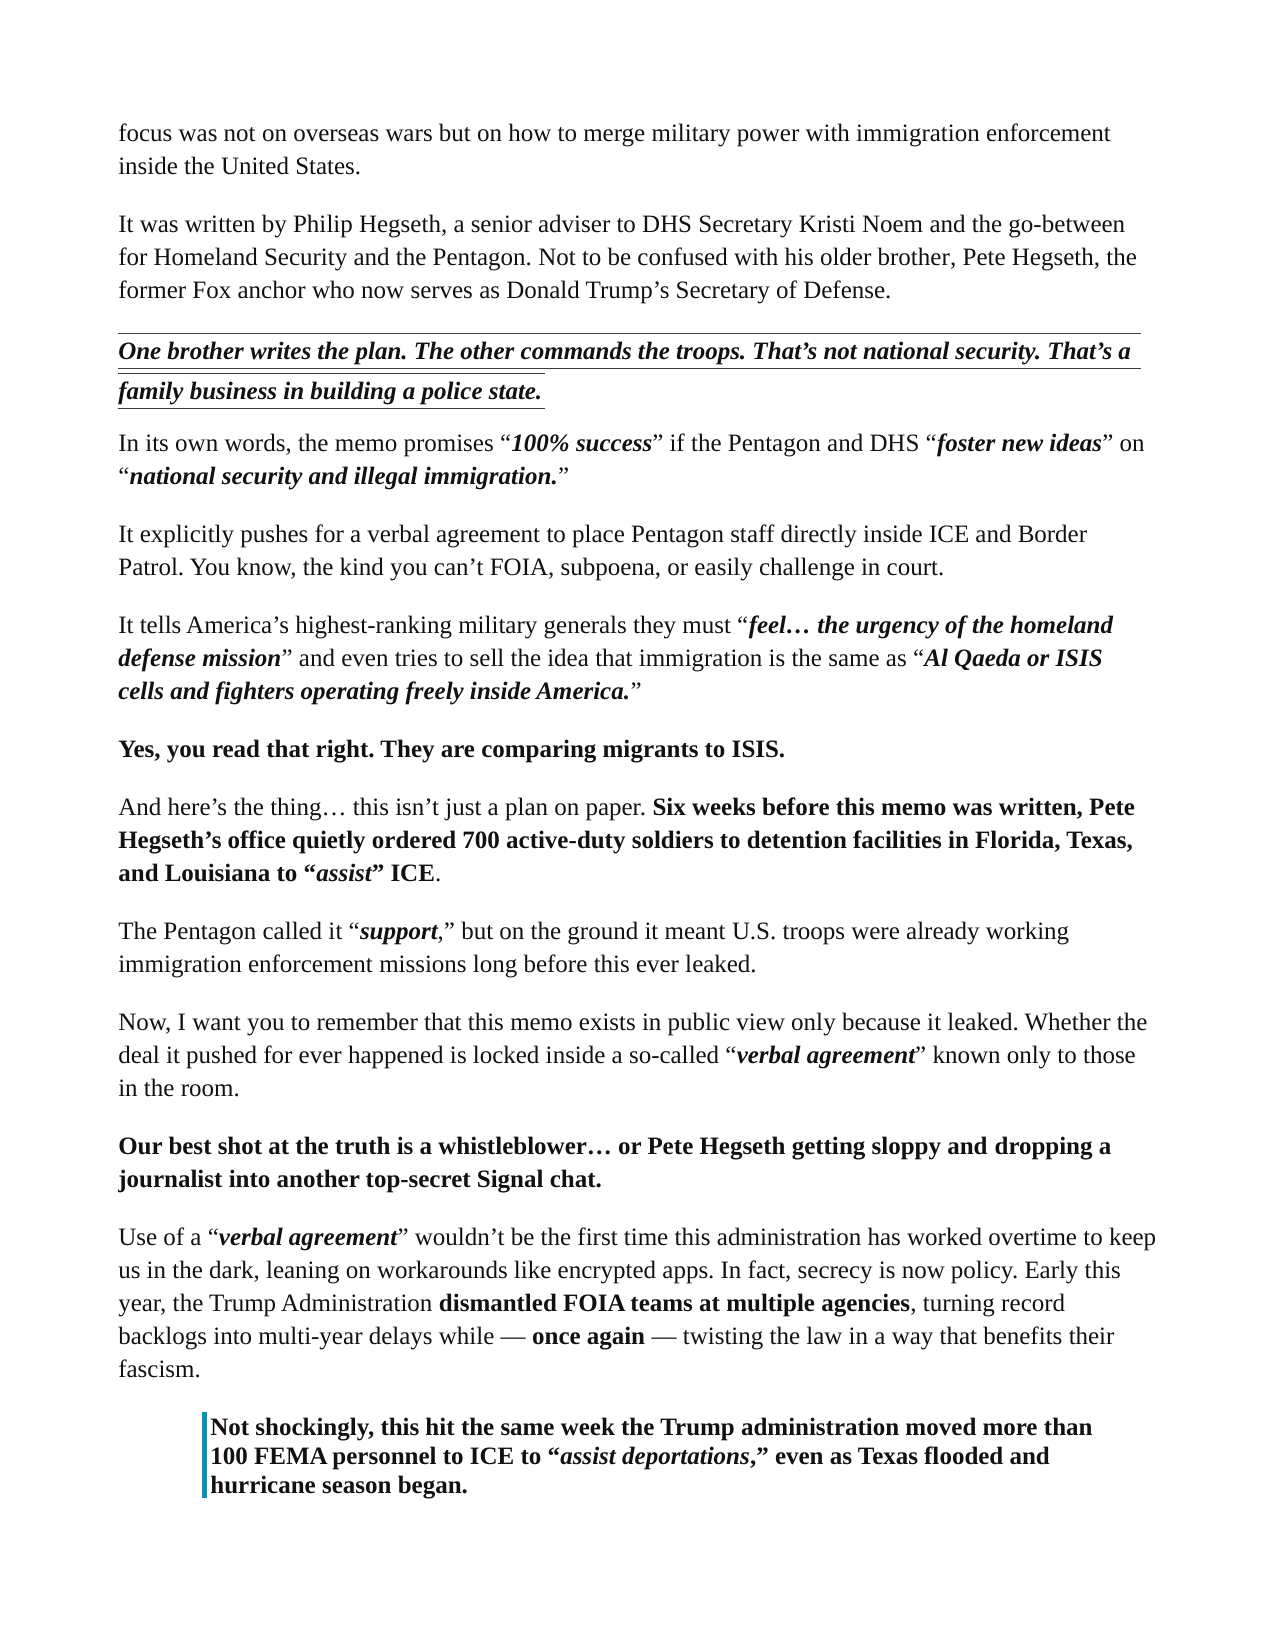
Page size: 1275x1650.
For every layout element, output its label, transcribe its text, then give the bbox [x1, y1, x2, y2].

text Our best shot at the truth is a whistleblower… or Pete Hegseth getting sloppy and dropping a journalist into another top-secret Signal chat. [118, 1131, 1157, 1193]
text It tells America’s highest-ranking military generals they must “feel… the urgency of the homeland defense mission” and even tries to sell the idea that immigration is the same as “Al Qaeda or ISIS cells and fighters operating freely inside America.” [118, 610, 1157, 705]
text Now, I want you to remember that this memo exists in public view only because it leaked. Whether the deal it pushed for ever happened is locked inside a so-called “verbal agreement” known only to those in the room. [118, 1007, 1157, 1102]
text It explicitly pushes for a verbal agreement to place Pentagon staff directly inside ICE and Border Patrol. You know, the kind you can’t FOIA, subpoena, or easily challenge in court. [118, 519, 1157, 581]
text In its own words, the memo promises “100% success” if the Pentagon and DHS “foster new ideas” on “national security and illegal immigration.” [118, 428, 1157, 489]
text Not shockingly, this hit the same week the Trump administration moved more than 100 FEMA personnel to ICE to “assist deportations,” even as Texas flooded and hurricane season began. [207, 1412, 1098, 1498]
text The Pentagon called it “support,” but on the ground it meant U.S. troops were already working immigration enforcement missions long before this ever leaked. [118, 916, 1157, 978]
text And here’s the thing… this isn’t just a plan on paper. Six weeks before this memo was written, Pete Hegseth’s office quietly ordered 700 active-duty soldiers to detention facilities in Florida, Texas, and Louisiana to “assist” ICE. [118, 792, 1157, 887]
text Yes, you read that right. They are comparing migrants to ISIS. [118, 734, 1157, 763]
text focus was not on overseas wars but on how to merge military power with immigration enforcement inside the United States. [118, 118, 1157, 180]
text It was written by Philip Hegseth, a senior adviser to DHS Secretary Kristi Noem and the go-between for Homeland Security and the Pentagon. Not to be confused with his older brother, Pete Hegseth, the former Fox anchor who now serves as Donald Trump’s Secretary of Defense. [118, 209, 1157, 304]
text One brother writes the plan. The other commands the troops. That’s not national security. That’s a family business in building a police state. [118, 333, 1157, 408]
text Use of a “verbal agreement” wouldn’t be the first time this administration has worked overtime to keep us in the dark, leaning on workarounds like encrypted apps. In fact, secrecy is now policy. Early this year, the Trump Administration dismantled FOIA teams at multiple agencies, turning record backlogs into multi-year delays while — once again — twisting the law in a way that benefits their fascism. [118, 1222, 1157, 1383]
